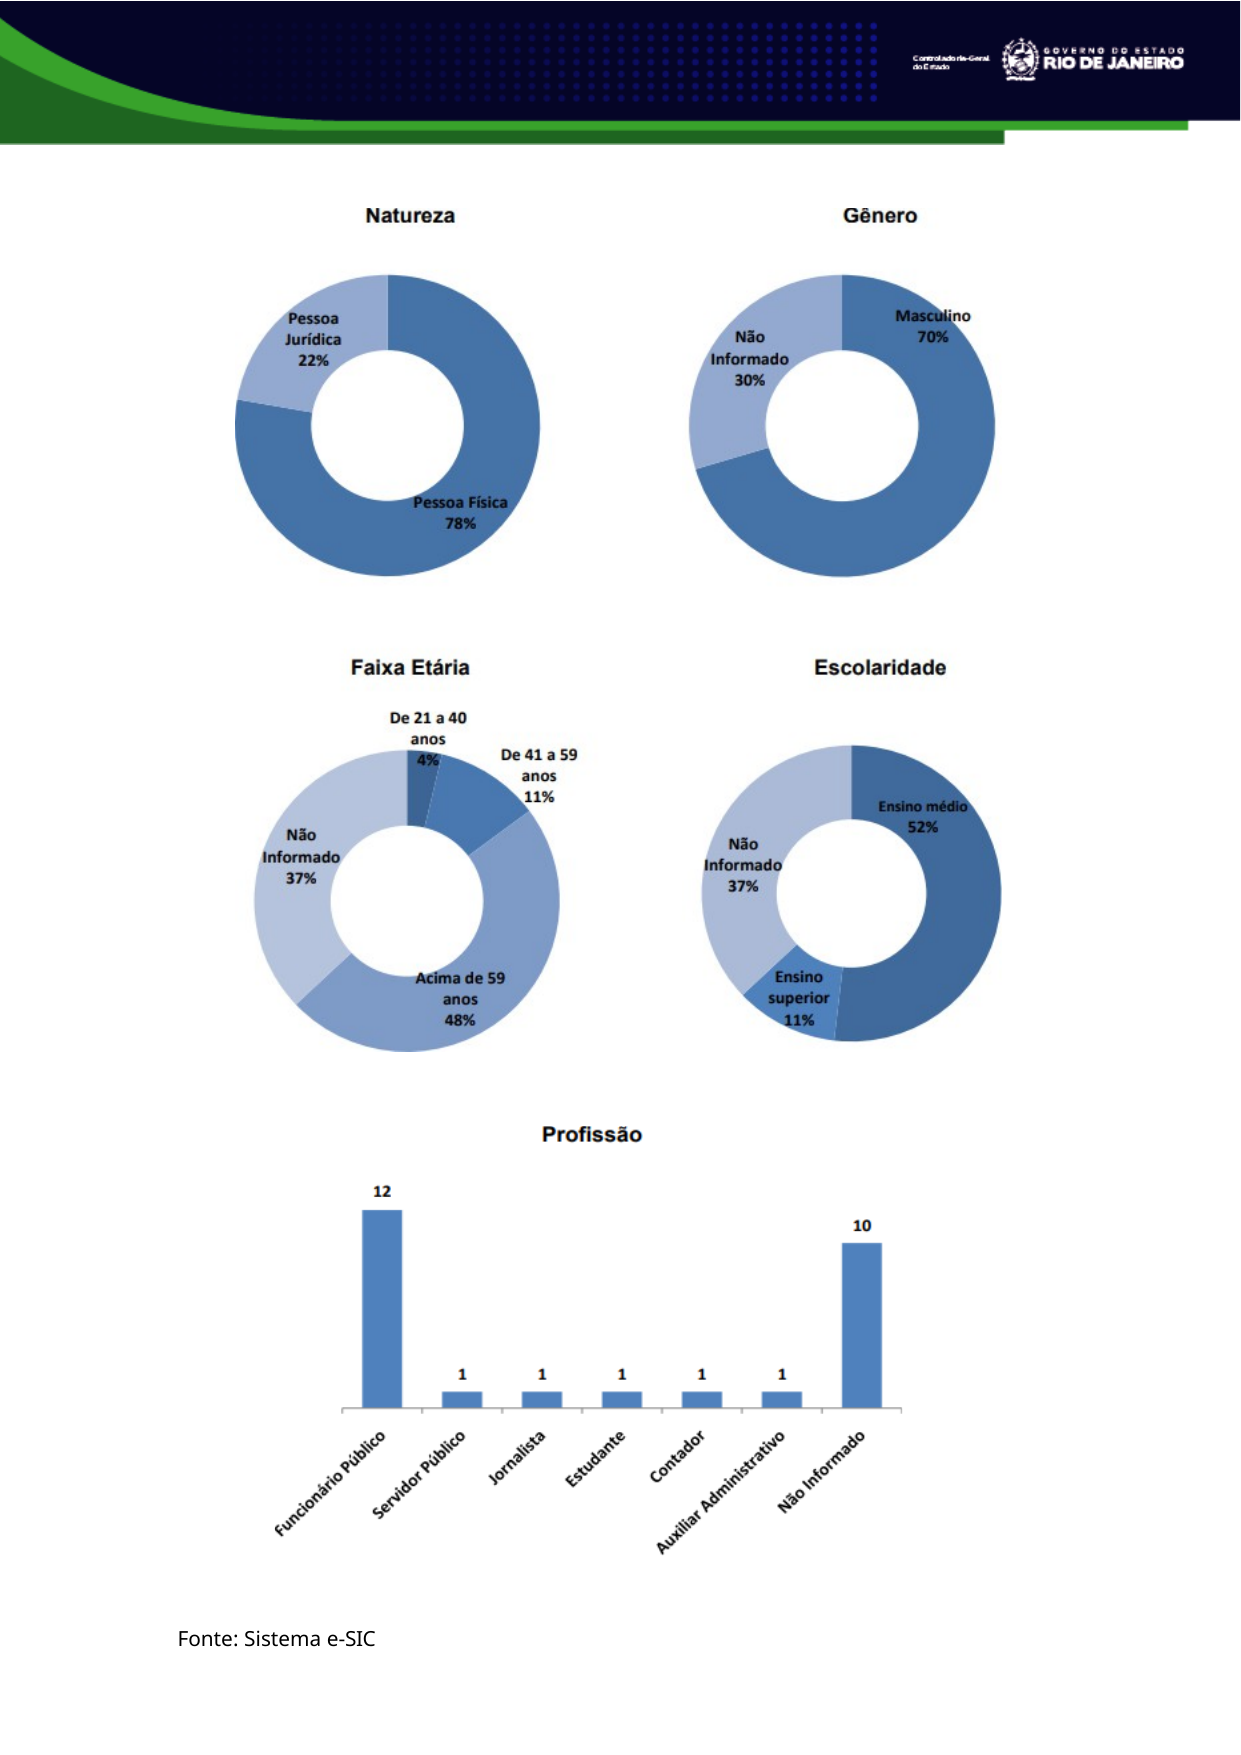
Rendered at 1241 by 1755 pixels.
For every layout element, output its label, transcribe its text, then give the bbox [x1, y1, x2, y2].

text Fonte: Sistema e-SIC [177, 1624, 1180, 1652]
